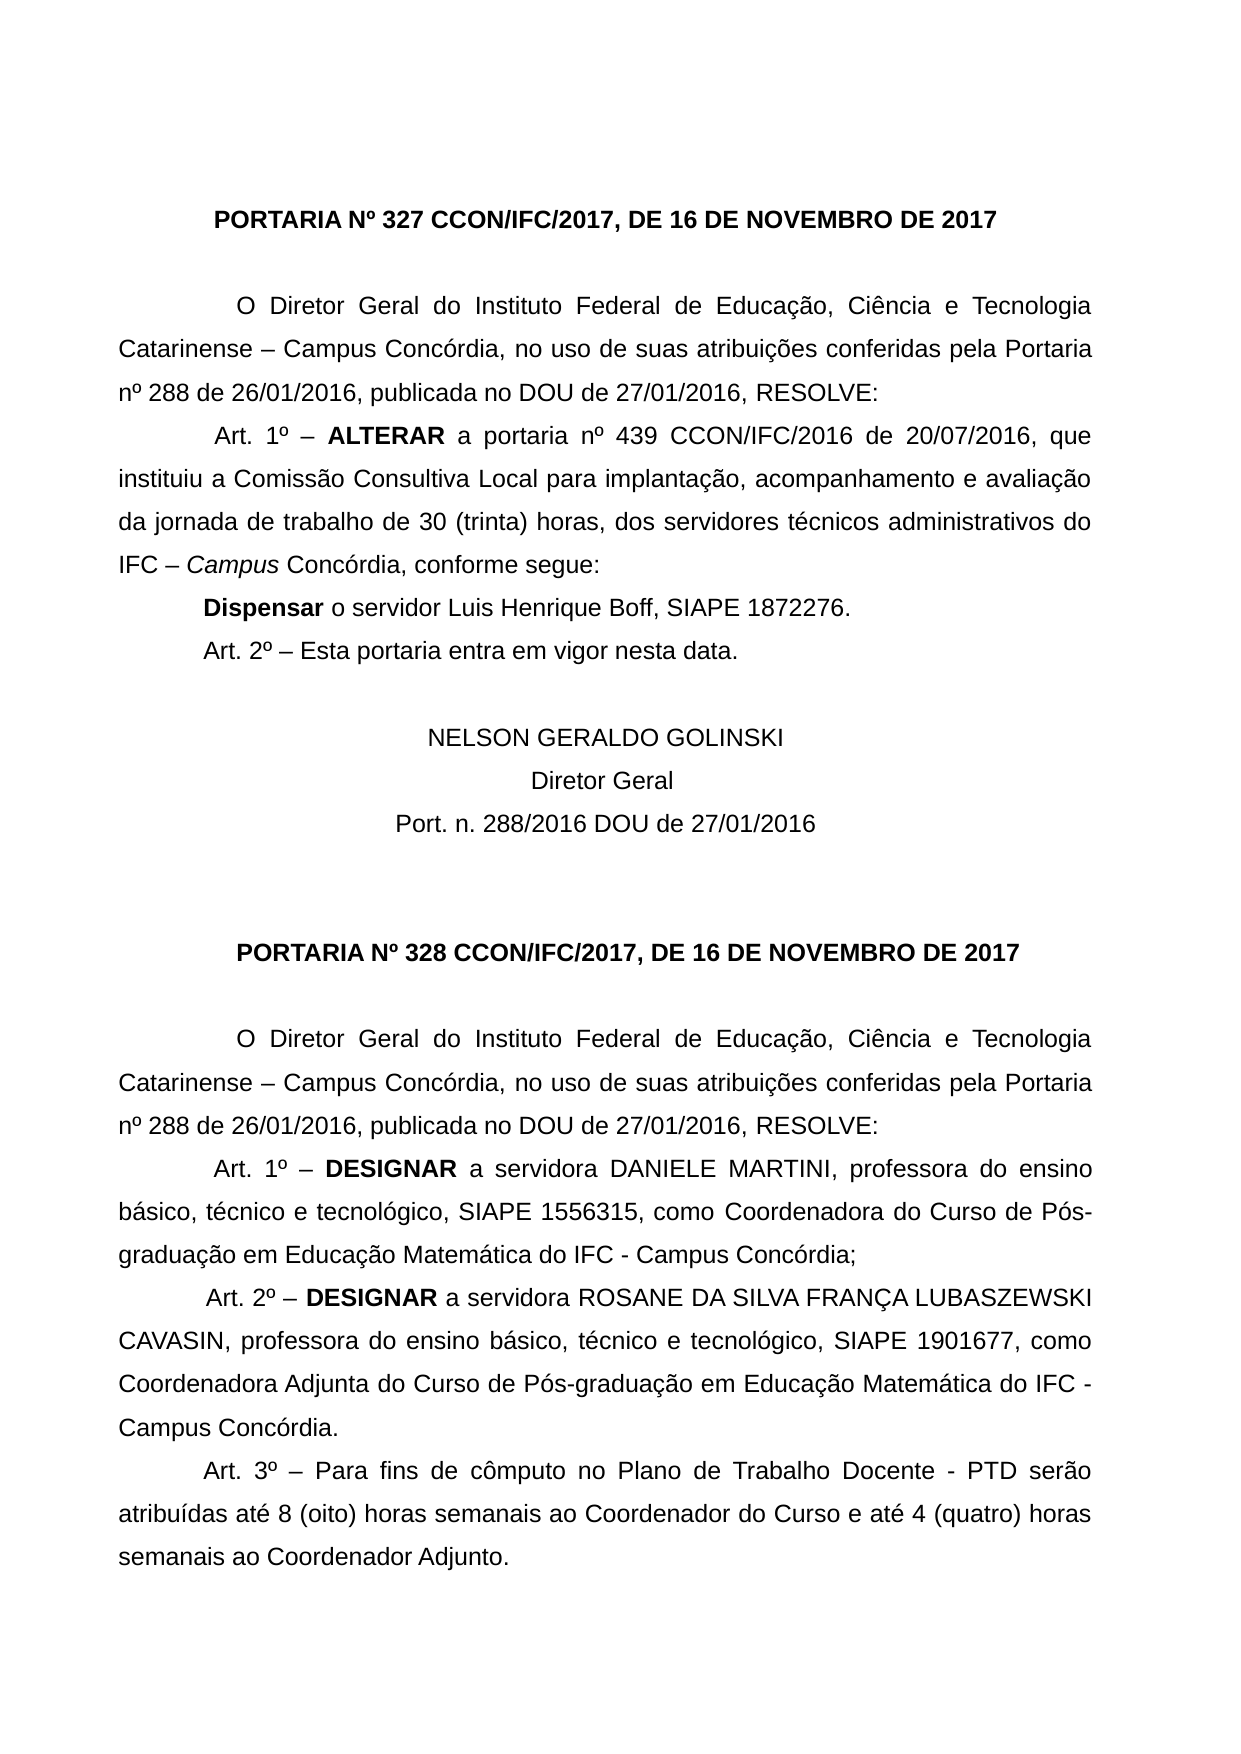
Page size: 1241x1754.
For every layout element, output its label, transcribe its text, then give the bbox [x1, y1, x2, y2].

text Dispensar o servidor Luis Henrique Boff, SIAPE 1872276. [118, 593, 1093, 622]
text Diretor Geral [118, 766, 1093, 794]
text O Diretor Geral do Instituto Federal de Educação, Ciência e Tecnologia Catarinense – Campus Concórdia, no uso de suas atribuições conferidas pela Portaria nº 288 de 26/01/2016, publicada no DOU de 27/01/2016, RESOLVE: [118, 291, 1093, 406]
text O Diretor Geral do Instituto Federal de Educação, Ciência e Tecnologia Catarinense – Campus Concórdia, no uso de suas atribuições conferidas pela Portaria nº 288 de 26/01/2016, publicada no DOU de 27/01/2016, RESOLVE: [118, 1024, 1093, 1139]
text Art. 1º – DESIGNAR a servidora DANIELE MARTINI, professora do ensino básico, técnico e tecnológico, SIAPE 1556315, como Coordenadora do Curso de Pós-graduação em Educação Matemática do IFC - Campus Concórdia; [118, 1154, 1093, 1269]
text Art. 2º – DESIGNAR a servidora ROSANE DA SILVA FRANÇA LUBASZEWSKI CAVASIN, professora do ensino básico, técnico e tecnológico, SIAPE 1901677, como Coordenadora Adjunta do Curso de Pós-graduação em Educação Matemática do IFC - Campus Concórdia. [118, 1283, 1093, 1441]
text Art. 2º – Esta portaria entra em vigor nesta data. [118, 636, 1093, 665]
text PORTARIA Nº 327 CCON/IFC/2017, DE 16 DE NOVEMBRO DE 2017 [118, 205, 1093, 234]
text Port. n. 288/2016 DOU de 27/01/2016 [118, 809, 1093, 838]
text PORTARIA Nº 328 CCON/IFC/2017, DE 16 DE NOVEMBRO DE 2017 [118, 938, 1093, 967]
text Art. 1º – ALTERAR a portaria nº 439 CCON/IFC/2016 de 20/07/2016, que instituiu a Comissão Consultiva Local para implantação, acompanhamento e avaliação da jornada de trabalho de 30 (trinta) horas, dos servidores técnicos administrativos do IFC – Campus Concórdia, conforme segue: [118, 421, 1093, 579]
text NELSON GERALDO GOLINSKI [118, 723, 1093, 751]
text Art. 3º – Para fins de cômputo no Plano de Trabalho Docente - PTD serão atribuídas até 8 (oito) horas semanais ao Coordenador do Curso e até 4 (quatro) horas semanais ao Coordenador Adjunto. [118, 1456, 1093, 1571]
